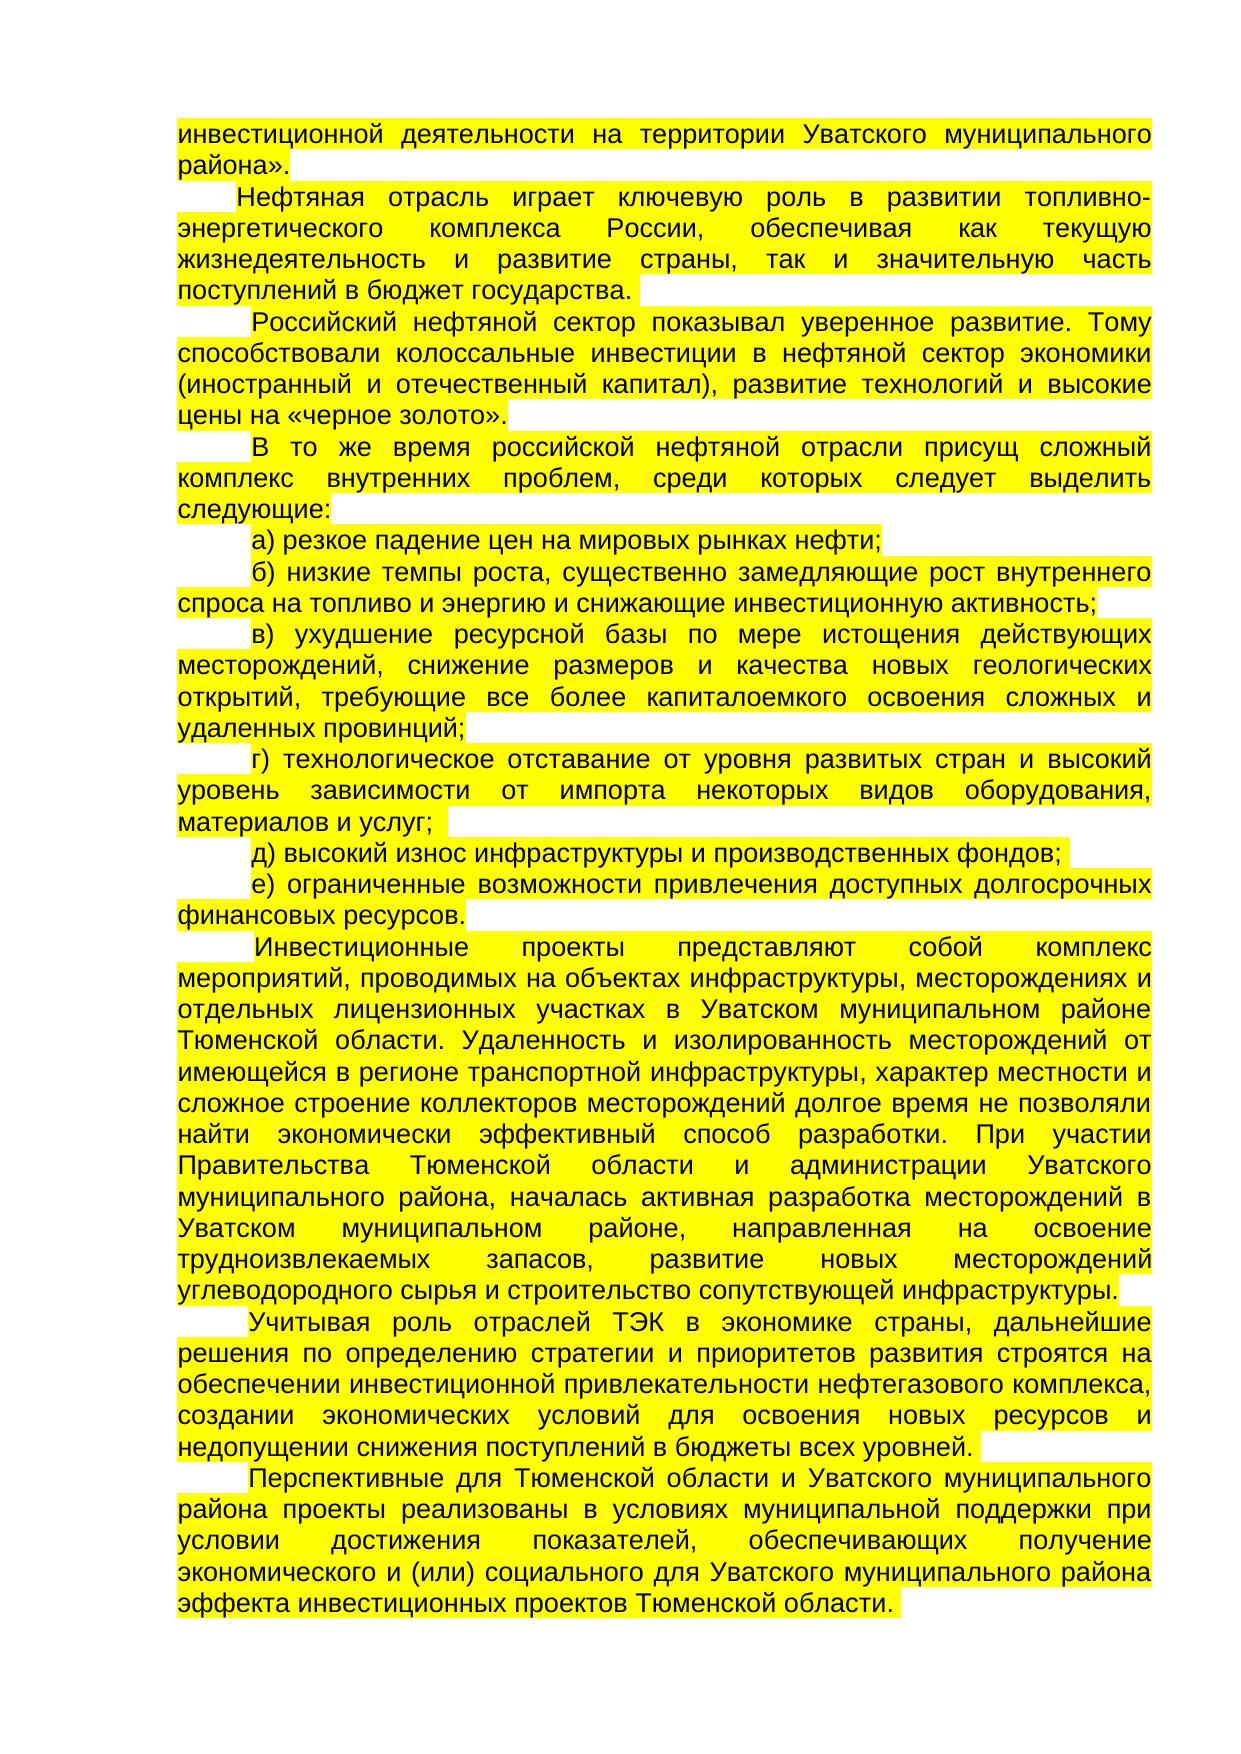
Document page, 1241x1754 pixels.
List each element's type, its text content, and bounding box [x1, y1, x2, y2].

subtitle Инвестиционные проекты представляют собой комплекс мероприятий, проводимых на объектах инфраструктуры, месторождениях и отдельных лицензионных участках в Уватском муниципальном районе Тюменской области. Удаленность и изолированность месторождений от имеющейся в регионе транспортной инфраструктуры, характер местности и сложное строение коллекторов месторождений долгое время не позволяли найти экономически эффективный способ разработки. При участии Правительства Тюменской области и администрации Уватского муниципального района, началась активная разработка месторождений в Уватском муниципальном районе, направленная на освоение трудноизвлекаемых запасов, развитие новых месторождений углеводородного сырья и строительство сопутствующей инфраструктуры. [177, 931, 1152, 1306]
text в) ухудшение ресурсной базы по мере истощения действующих месторождений, снижение размеров и качества новых геологических открытий, требующие все более капиталоемкого освоения сложных и удаленных провинций; [177, 618, 1152, 743]
text а) резкое падение цен на мировых рынках нефти; [177, 524, 1152, 556]
subtitle инвестиционной деятельности на территории Уватского муниципального района». [177, 118, 1152, 181]
text г) технологическое отставание от уровня развитых стран и высокий уровень зависимости от импорта некоторых видов оборудования, материалов и услуг; [177, 743, 1152, 837]
text Учитывая роль отраслей ТЭК в экономике страны, дальнейшие решения по определению стратегии и приоритетов развития строятся на обеспечении инвестиционной привлекательности нефтегазового комплекса, создании экономических условий для освоения новых ресурсов и недопущении снижения поступлений в бюджеты всех уровней. [177, 1306, 1152, 1462]
text б) низкие темпы роста, существенно замедляющие рост внутреннего спроса на топливо и энергию и снижающие инвестиционную активность; [177, 556, 1152, 618]
text В то же время российской нефтяной отрасли присущ сложный комплекс внутренних проблем, среди которых следует выделить следующие: [177, 431, 1152, 524]
text Российский нефтяной сектор показывал уверенное развитие. Тому способствовали колоссальные инвестиции в нефтяной сектор экономики (иностранный и отечественный капитал), развитие технологий и высокие цены на «черное золото». [177, 306, 1152, 431]
text е) ограниченные возможности привлечения доступных долгосрочных финансовых ресурсов. [177, 868, 1152, 931]
text д) высокий износ инфраструктуры и производственных фондов; [177, 837, 1152, 868]
text Перспективные для Тюменской области и Уватского муниципального района проекты реализованы в условиях муниципальной поддержки при условии достижения показателей, обеспечивающих получение экономического и (или) социального для Уватского муниципального района эффекта инвестиционных проектов Тюменской области. [177, 1462, 1152, 1618]
subtitle Нефтяная отрасль играет ключевую роль в развитии топливно-энергетического комплекса России, обеспечивая как текущую жизнедеятельность и развитие страны, так и значительную часть поступлений в бюджет государства. [177, 181, 1152, 306]
